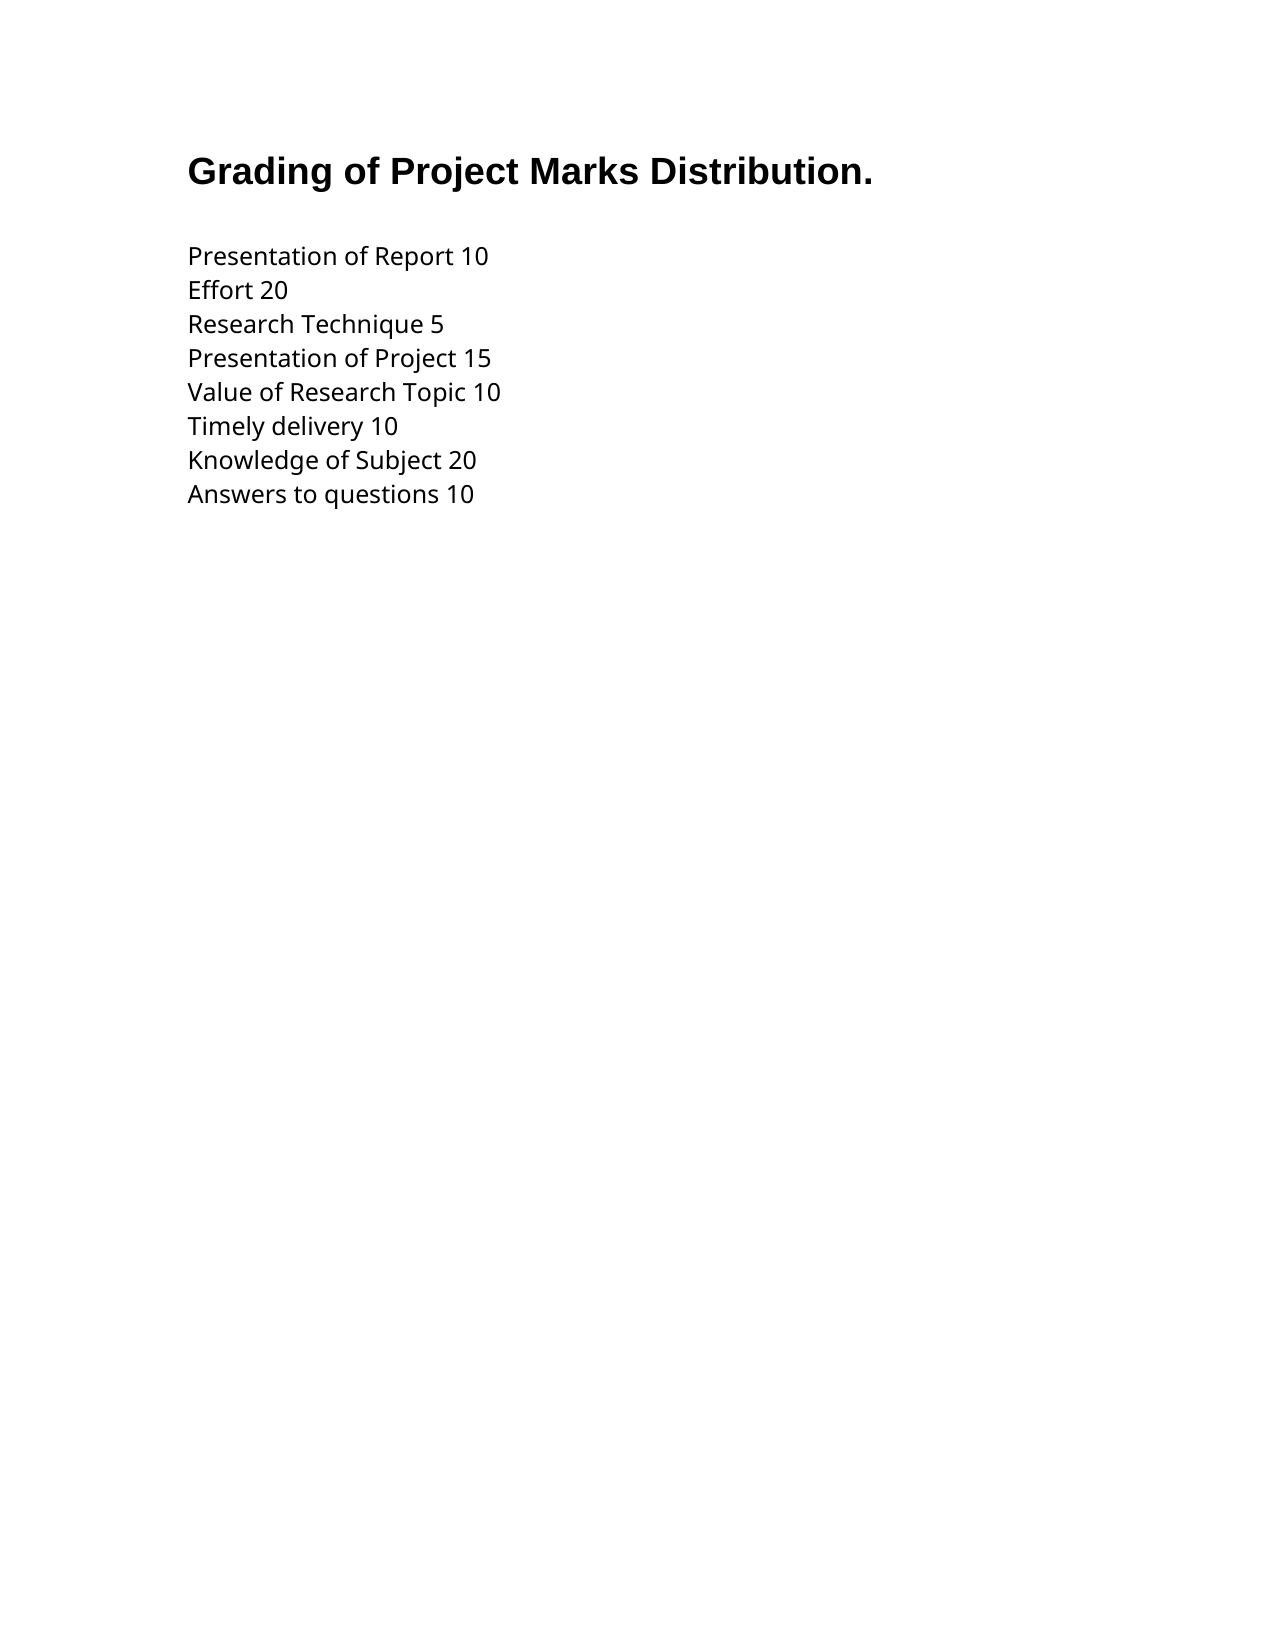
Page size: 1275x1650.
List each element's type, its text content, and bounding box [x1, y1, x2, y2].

subtitle Grading of Project Marks Distribution. [187, 150, 1087, 192]
text Presentation of Report 10 Effort 20 Research Technique 5 Presentation of Project 15 Value of Research Topic 10 Timely delivery 10 Knowledge of Subject 20 Answers to questions 10 [187, 205, 1087, 511]
